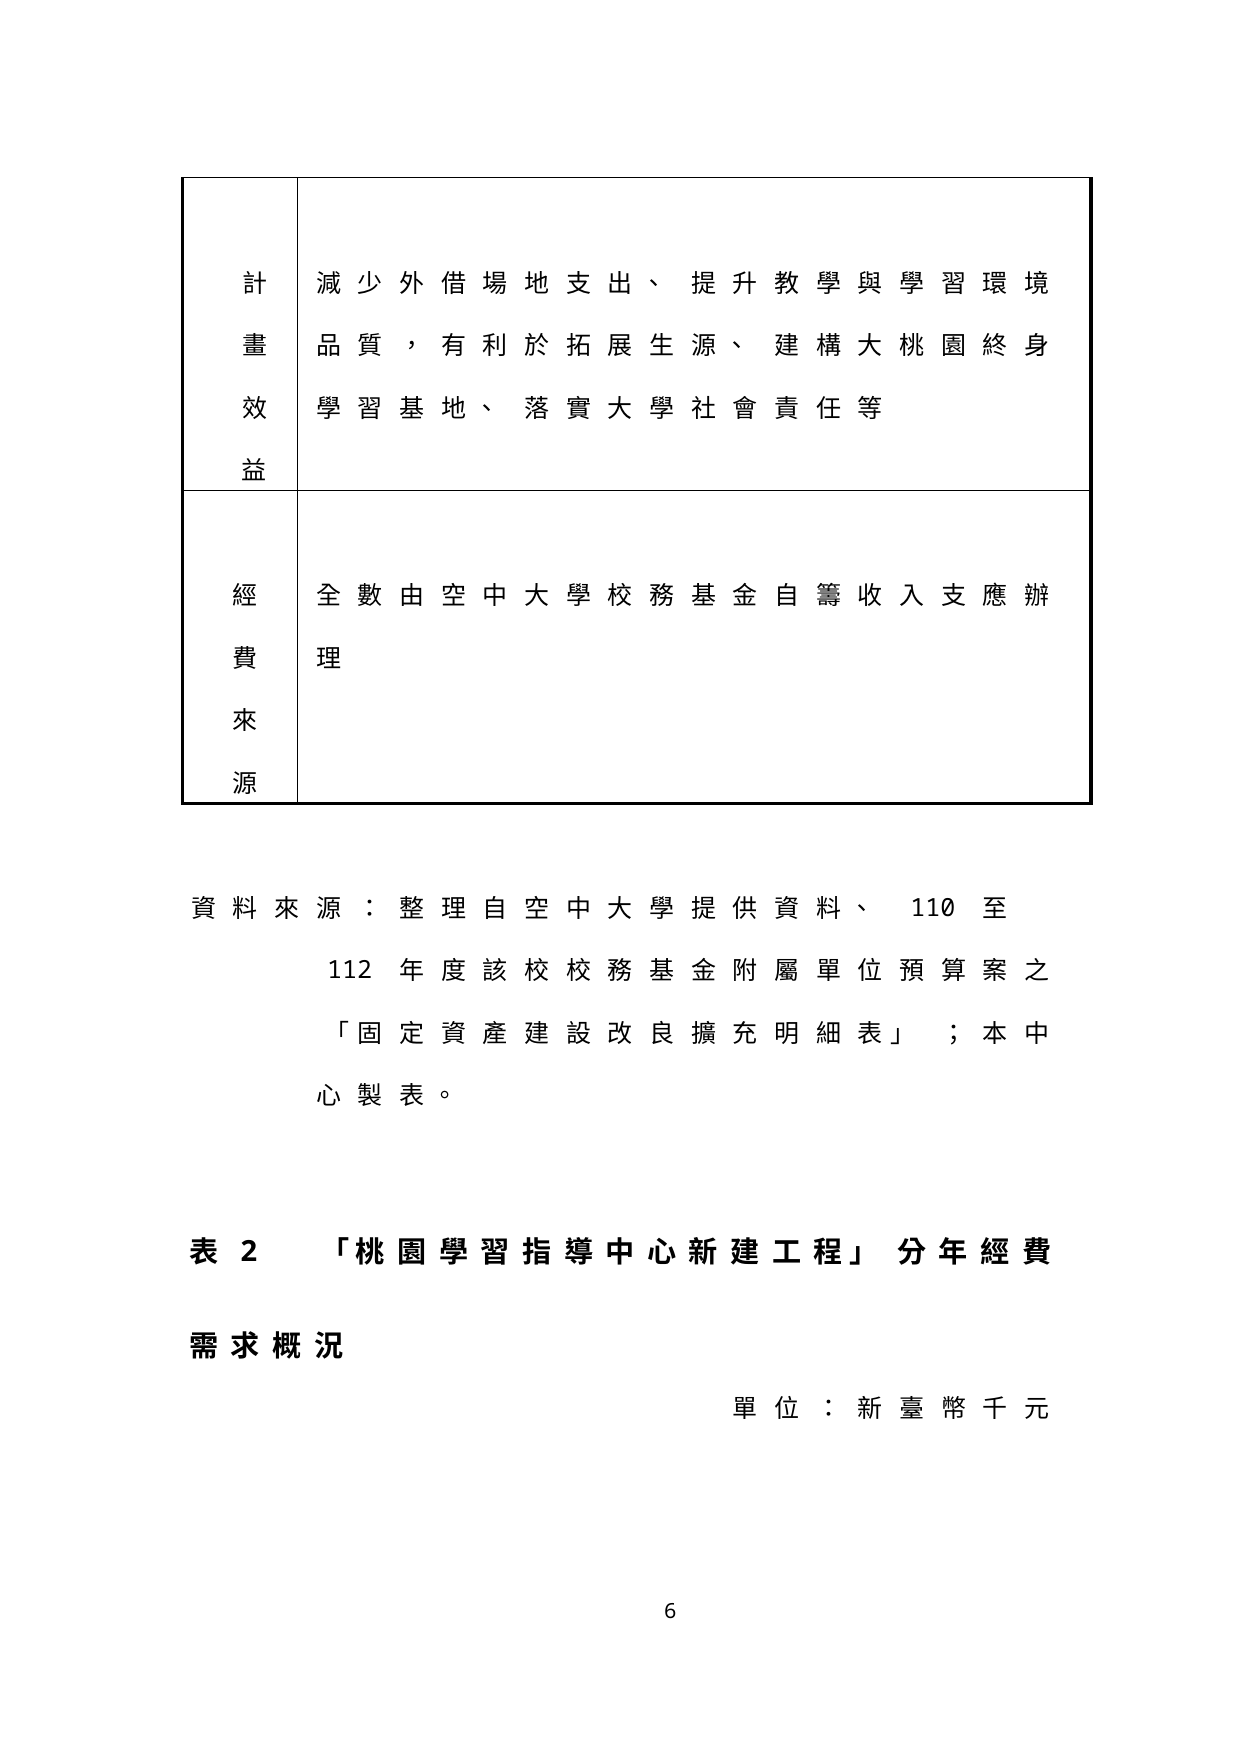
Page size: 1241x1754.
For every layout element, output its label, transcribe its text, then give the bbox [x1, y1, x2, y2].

table_cell 經費來源 [184, 491, 297, 802]
table_cell 全數由空中大學校務基金自籌收入支應辦理 [298, 491, 1089, 802]
text 表2 「桃園學習指導中心新建工程」分年經費需求概況 [183, 1177, 1058, 1365]
table_cell 減少外借場地支出、提升教學與學習環境品質，有利於拓展生源、建構大桃園終身學習基地、落實大學社會責任等 [298, 178, 1089, 490]
text 單位：新臺幣千元 [183, 1365, 1058, 1427]
text 資料來源：整理自空中大學提供資料、110至112年度該校校務基金附屬單位預算案之「固定資產建設改良擴充明細表」；本中心製表。 [173, 865, 1058, 1115]
table_cell 計畫效益 [184, 178, 297, 490]
